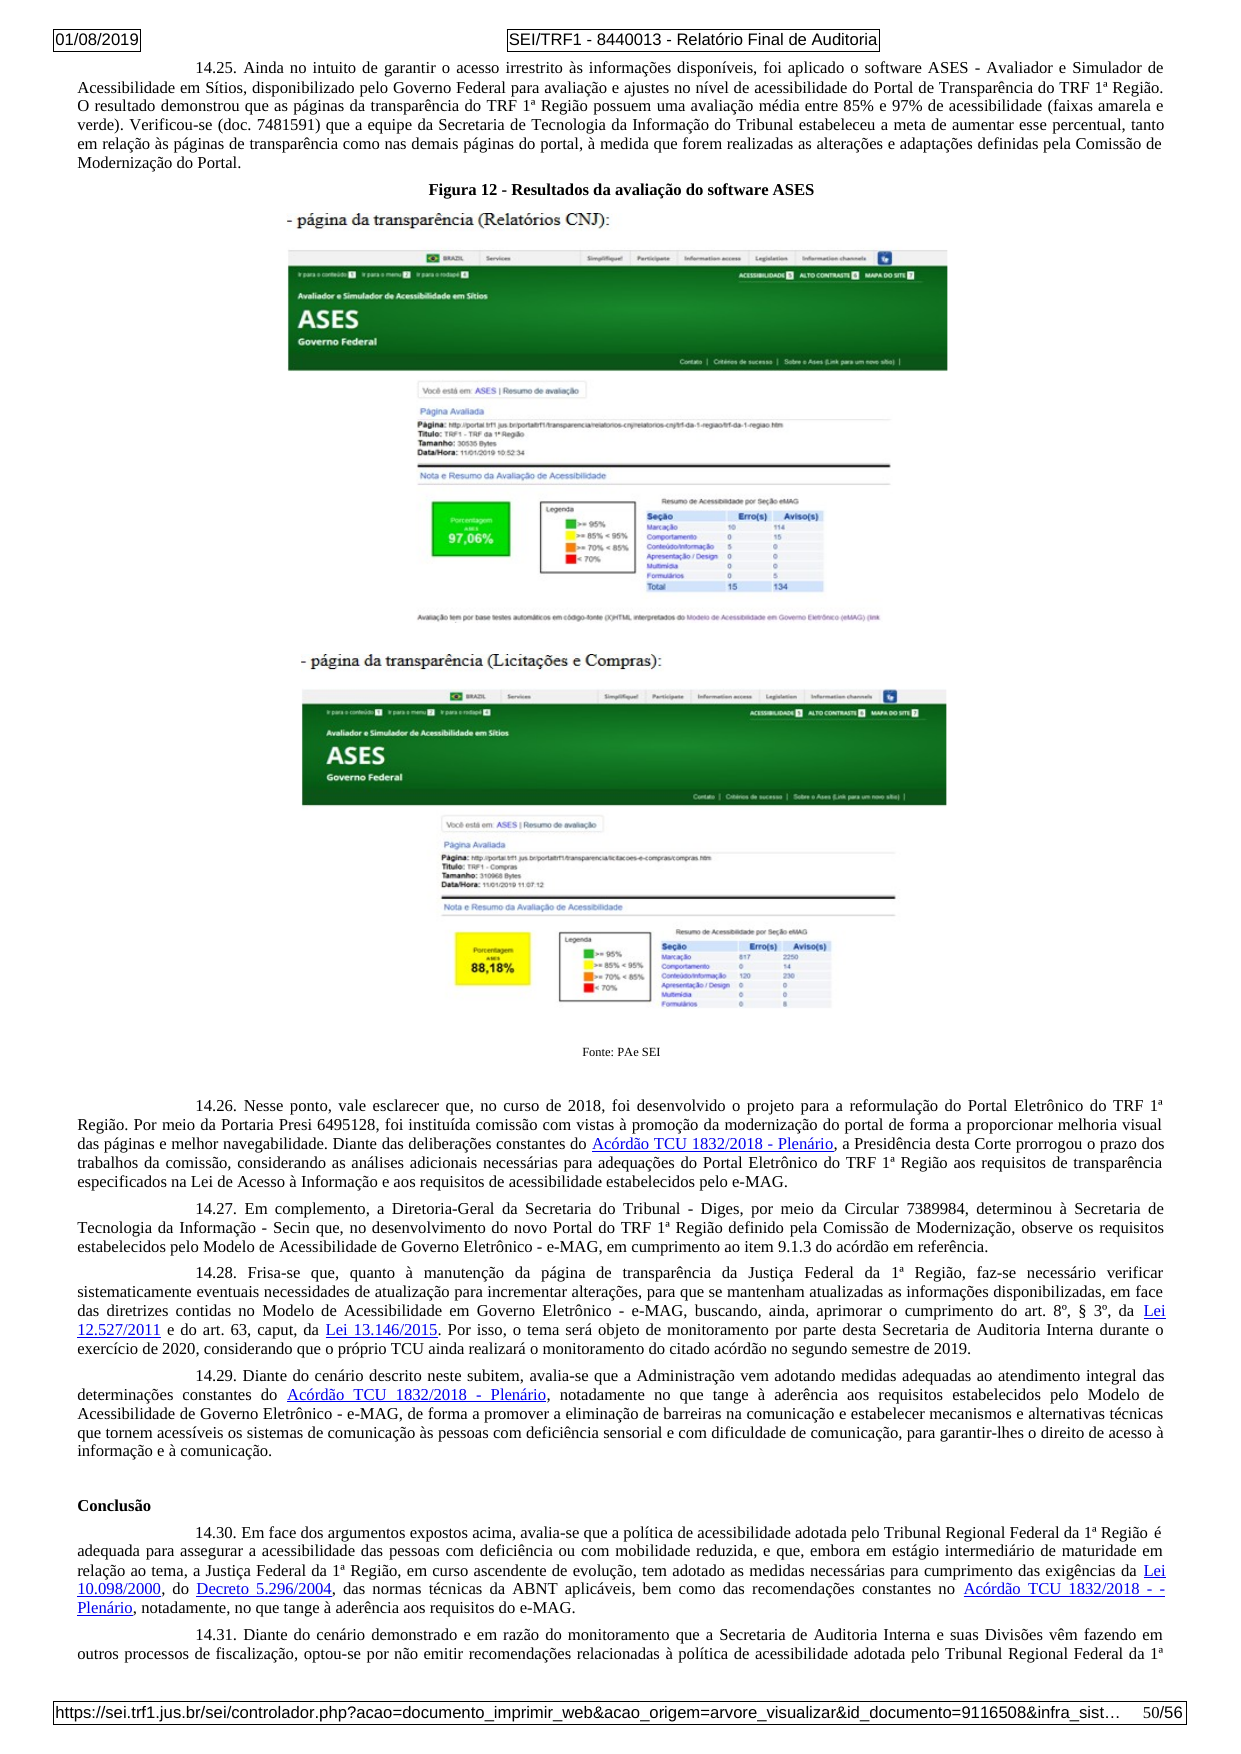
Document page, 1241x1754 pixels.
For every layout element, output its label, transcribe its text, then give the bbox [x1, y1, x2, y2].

list Em complemento, a Diretoria-Geral da Secretaria do Tribunal - Diges, por meio da Circular 7389984, determinou à Secretaria de Tecnologia da Informação - Secin que, no desenvolvimento do novo Portal do TRF 1ª Região definido pela Comissão de Modernização, observe os requisitos estabelecidos pelo Modelo de Acessibilidade de Governo Eletrônico - e-MAG, em cumprimento ao item 9.1.3 do acórdão em referência. [77, 1199, 1165, 1256]
list Diante do cenário demonstrado e em razão do monitoramento que a Secretaria de Auditoria Interna e suas Divisões vêm fazendo em outros processos de fiscalização, optou-se por não emitir recomendações relacionadas à política de acessibilidade adotada pelo Tribunal Regional Federal da 1ª [77, 1625, 1166, 1663]
text adequada para assegurar a acessibilidade das pessoas com deficiência ou com mobilidade reduzida, e que, embora em estágio intermediário de maturidade em relação ao tema, a Justiça Federal da 1ª Região, em curso ascendente de evolução, tem adotado as medidas necessárias para cumprimento das exigências da Lei 10.098/2000, do Decreto 5.296/2004, das normas técnicas da ABNT aplicáveis, bem como das recomendações constantes no Acórdão TCU 1832/2018 - - Plenário, notadamente, no que tange à aderência aos requisitos do e-MAG. [77, 1542, 1166, 1617]
subtitle Conclusão [77, 1496, 1196, 1515]
list Em face dos argumentos expostos acima, avalia-se que a política de acessibilidade adotada pelo Tribunal Regional Federal da 1ª Região é [195, 1523, 1196, 1542]
list Frisa-se que, quanto à manutenção da página de transparência da Justiça Federal da 1ª Região, faz-se necessário verificar sistematicamente eventuais necessidades de atualização para incrementar alterações, para que se mantenham atualizadas as informações disponibilizadas, em face das diretrizes contidas no Modelo de Acessibilidade em Governo Eletrônico - e-MAG, buscando, ainda, aprimorar o cumprimento do art. 8º, § 3º, da Lei 12.527/2011 e do art. 63, caput, da Lei 13.146/2015. Por isso, o tema será objeto de monitoramento por parte desta Secretaria de Auditoria Interna durante o exercício de 2020, considerando que o próprio TCU ainda realizará o monitoramento do citado acórdão no segundo semestre de 2019. [77, 1264, 1166, 1358]
list Ainda no intuito de garantir o acesso irrestrito às informações disponíveis, foi aplicado o software ASES - Avaliador e Simulador de Acessibilidade em Sítios, disponibilizado pelo Governo Federal para avaliação e ajustes no nível de acessibilidade do Portal de Transparência do TRF 1ª Região. O resultado demonstrou que as páginas da transparência do TRF 1ª Região possuem uma avaliação média entre 85% e 97% de acessibilidade (faixas amarela e verde). Verificou-se (doc. 7481591) que a equipe da Secretaria de Tecnologia da Informação do Tribunal estabeleceu a meta de aumentar esse percentual, tanto em relação às páginas de transparência como nas demais páginas do portal, à medida que forem realizadas as alterações e adaptações definidas pela Comissão de Modernização do Portal. [77, 59, 1165, 172]
text Fonte: PAe SEI [442, 1045, 800, 1059]
list Diante do cenário descrito neste subitem, avalia-se que a Administração vem adotando medidas adequadas ao atendimento integral das determinações constantes do Acórdão TCU 1832/2018 - Plenário, notadamente no que tange à aderência aos requisitos estabelecidos pelo Modelo de Acessibilidade de Governo Eletrônico - e-MAG, de forma a promover a eliminação de barreiras na comunicação e estabelecer mecanismos e alternativas técnicas que tornem acessíveis os sistemas de comunicação às pessoas com deficiência sensorial e com dificuldade de comunicação, para garantir-lhes o direito de acesso à informação e à comunicação. [77, 1366, 1166, 1460]
list Nesse ponto, vale esclarecer que, no curso de 2018, foi desenvolvido o projeto para a reformulação do Portal Eletrônico do TRF 1ª Região. Por meio da Portaria Presi 6495128, foi instituída comissão com vistas à promoção da modernização do portal de forma a proporcionar melhoria visual das páginas e melhor navegabilidade. Diante das deliberações constantes do Acórdão TCU 1832/2018 - Plenário, a Presidência desta Corte prorrogou o prazo dos trabalhos da comissão, considerando as análises adicionais necessárias para adequações do Portal Eletrônico do TRF 1ª Região aos requisitos de transparência especificados na Lei de Acesso à Informação e aos requisitos de acessibilidade estabelecidos pelo e-MAG. [77, 1097, 1165, 1191]
picture [300, 654, 947, 1009]
picture [286, 213, 948, 623]
subtitle Figura 12 - Resultados da avaliação do software ASES [193, 180, 1049, 199]
